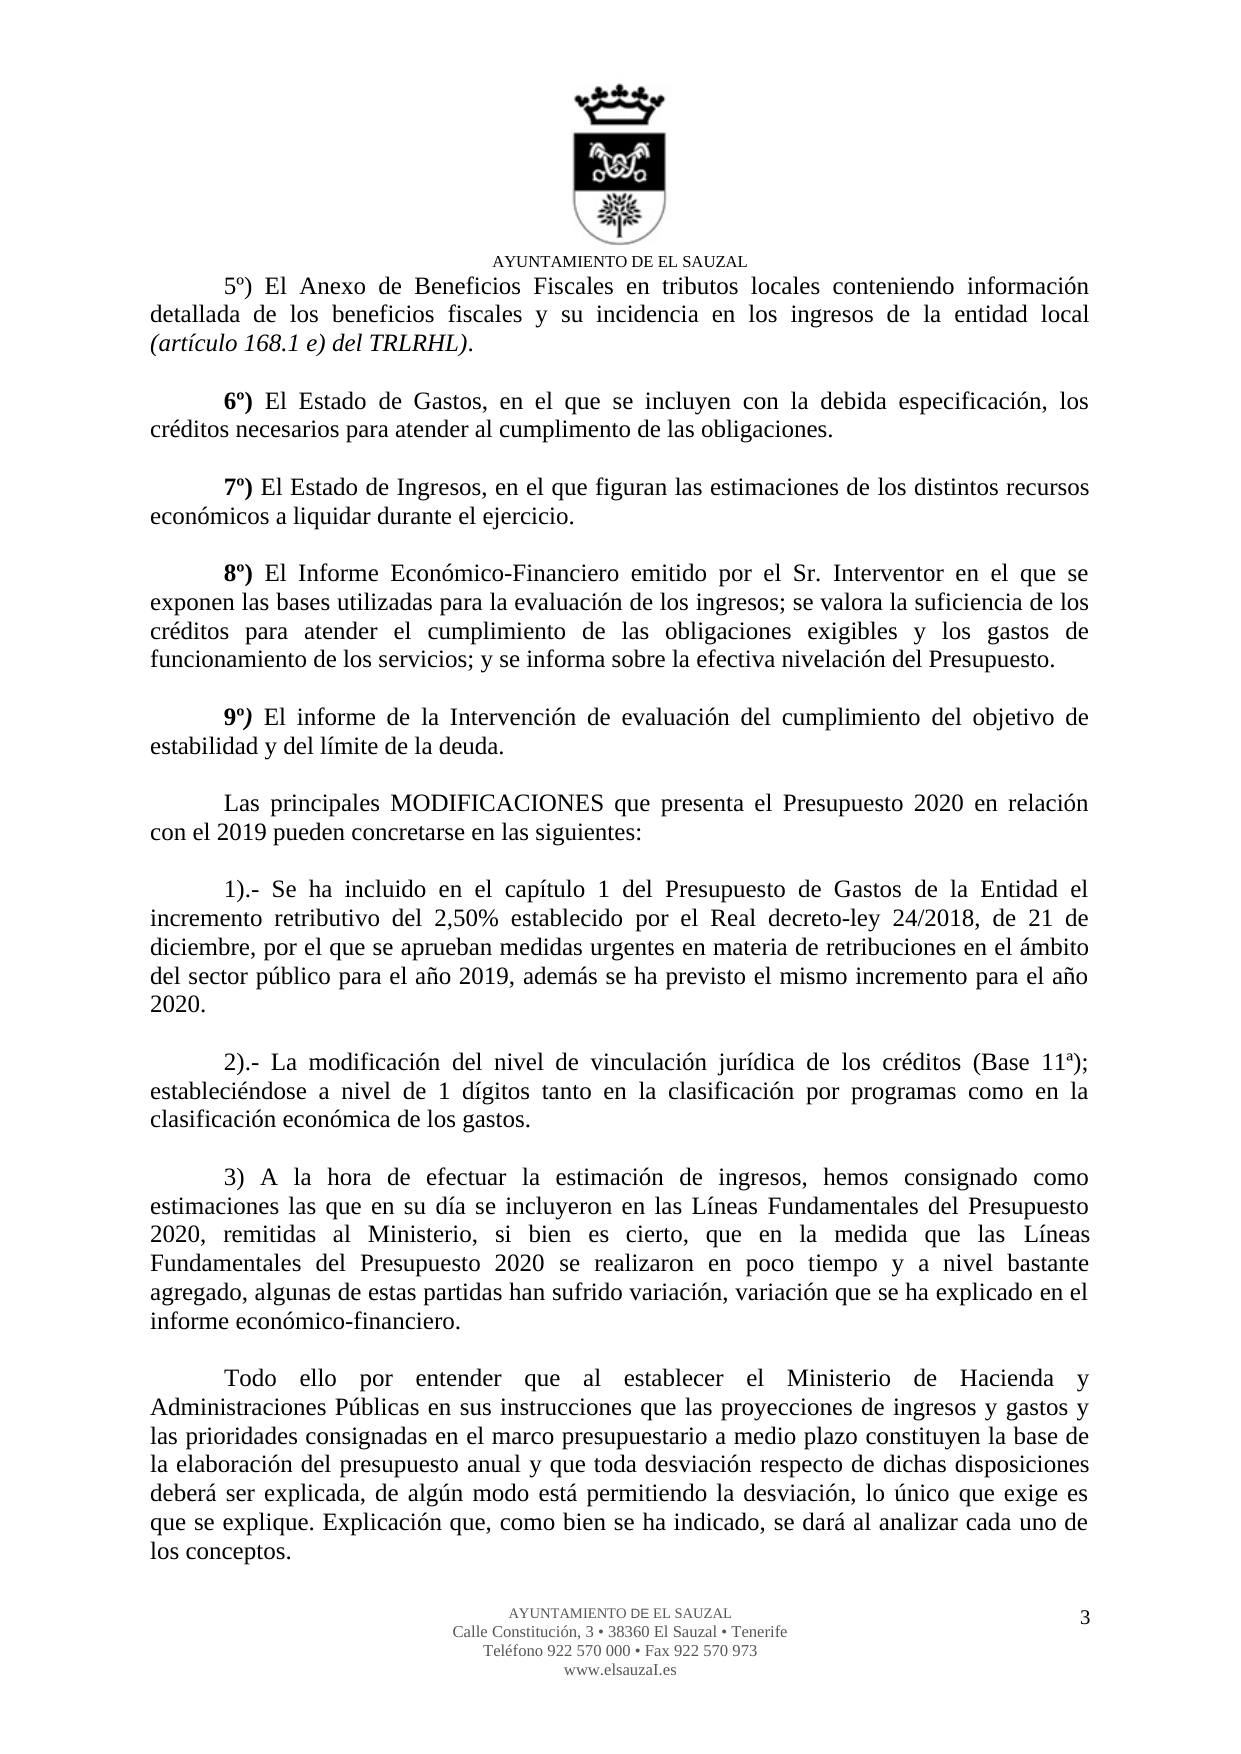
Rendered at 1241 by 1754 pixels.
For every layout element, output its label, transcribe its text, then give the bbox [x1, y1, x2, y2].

subtitle 2).- La modificación del nivel de vinculación jurídica de los créditos (Base 11ª); estableciéndose a nivel de 1 dígitos tanto en la clasificación por programas como en la clasificación económica de los gastos. [150, 1047, 1090, 1133]
subtitle 3) A la hora de efectuar la estimación de ingresos, hemos consignado como estimaciones las que en su día se incluyeron en las Líneas Fundamentales del Presupuesto 2020, remitidas al Ministerio, si bien es cierto, que en la medida que las Líneas Fundamentales del Presupuesto 2020 se realizaron en poco tiempo y a nivel bastante agregado, algunas de estas partidas han sufrido variación, variación que se ha explicado en el informe económico-financiero. [150, 1162, 1090, 1334]
text 5º) El Anexo de Beneficios Fiscales en tributos locales conteniendo información detallada de los beneficios fiscales y su incidencia en los ingresos de la entidad local (artículo 168.1 e) del TRLRHL). [150, 271, 1090, 357]
text Las principales MODIFICACIONES que presenta el Presupuesto 2020 en relación con el 2019 pueden concretarse en las siguientes: [150, 788, 1090, 846]
text 8º) El Informe Económico-Financiero emitido por el Sr. Interventor en el que se exponen las bases utilizadas para la evaluación de los ingresos; se valora la suficiencia de los créditos para atender el cumplimiento de las obligaciones exigibles y los gastos de funcionamiento de los servicios; y se informa sobre la efectiva nivelación del Presupuesto. [150, 558, 1090, 673]
text 6º) El Estado de Gastos, en el que se incluyen con la debida especificación, los créditos necesarios para atender al cumplimento de las obligaciones. [150, 386, 1090, 443]
text 9º) El informe de la Intervención de evaluación del cumplimiento del objetivo de estabilidad y del límite de la deuda. [150, 702, 1090, 759]
text Todo ello por entender que al establecer el Ministerio de Hacienda y Administraciones Públicas en sus instrucciones que las proyecciones de ingresos y gastos y las prioridades consignadas en el marco presupuestario a medio plazo constituyen la base de la elaboración del presupuesto anual y que toda desviación respecto de dichas disposiciones deberá ser explicada, de algún modo está permitiendo la desviación, lo único que exige es que se explique. Explicación que, como bien se ha indicado, se dará al analizar cada uno de los conceptos. [150, 1363, 1090, 1564]
text 7º) El Estado de Ingresos, en el que figuran las estimaciones de los distintos recursos económicos a liquidar durante el ejercicio. [150, 472, 1090, 529]
subtitle 1).- Se ha incluido en el capítulo 1 del Presupuesto de Gastos de la Entidad el incremento retributivo del 2,50% establecido por el Real decreto-ley 24/2018, de 21 de diciembre, por el que se aprueban medidas urgentes en materia de retribuciones en el ámbito del sector público para el año 2019, además se ha previsto el mismo incremento para el año 2020. [150, 874, 1090, 1018]
